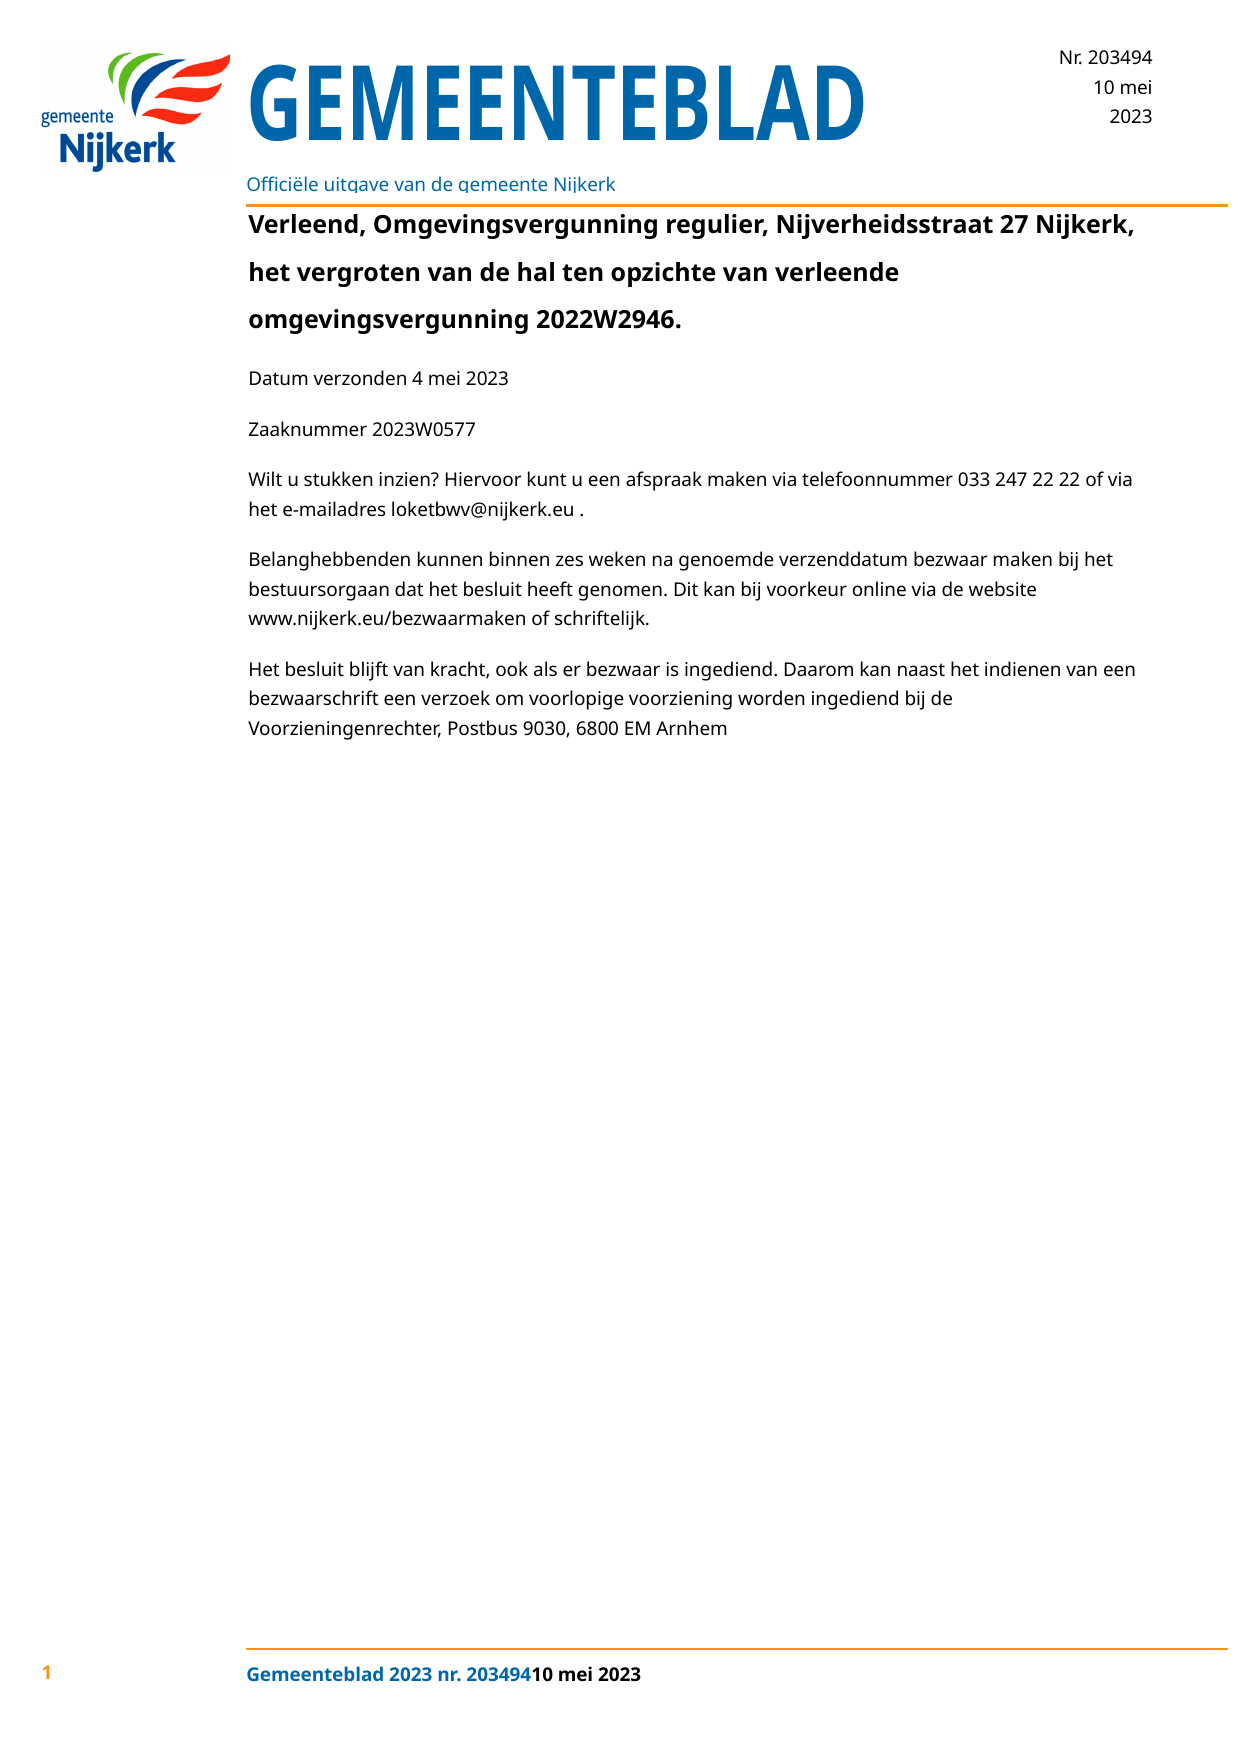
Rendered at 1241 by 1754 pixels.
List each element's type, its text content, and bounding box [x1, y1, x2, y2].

text Het besluit blijft van kracht, ook als er bezwaar is ingediend. Daarom kan naast het indienen van een bezwaarschrift een verzoek om voorlopige voorziening worden ingediend bij de Voorzieningenrechter, Postbus 9030, 6800 EM Arnhem [248, 656, 1152, 741]
text Verleend, Omgevingsvergunning regulier, Nijverheidsstraat 27 Nijkerk, het vergroten van de hal ten opzichte van verleende omgevingsvergunning 2022W2946. [248, 207, 1152, 336]
text Zaaknummer 2023W0577 [248, 416, 1152, 442]
text Wilt u stukken inzien? Hiervoor kunt u een afspraak maken via telefoonnummer 033 247 22 22 of via het e-mailadres loketbwv@nijkerk.eu . [248, 466, 1152, 522]
picture [41, 47, 231, 172]
text Datum verzonden 4 mei 2023 [248, 366, 1152, 391]
text Belanghebbenden kunnen binnen zes weken na genoemde verzenddatum bezwaar maken bij het bestuursorgaan dat het besluit heeft genomen. Dit kan bij voorkeur online via de website www.nijkerk.eu/bezwaarmaken of schriftelijk. [248, 546, 1152, 631]
